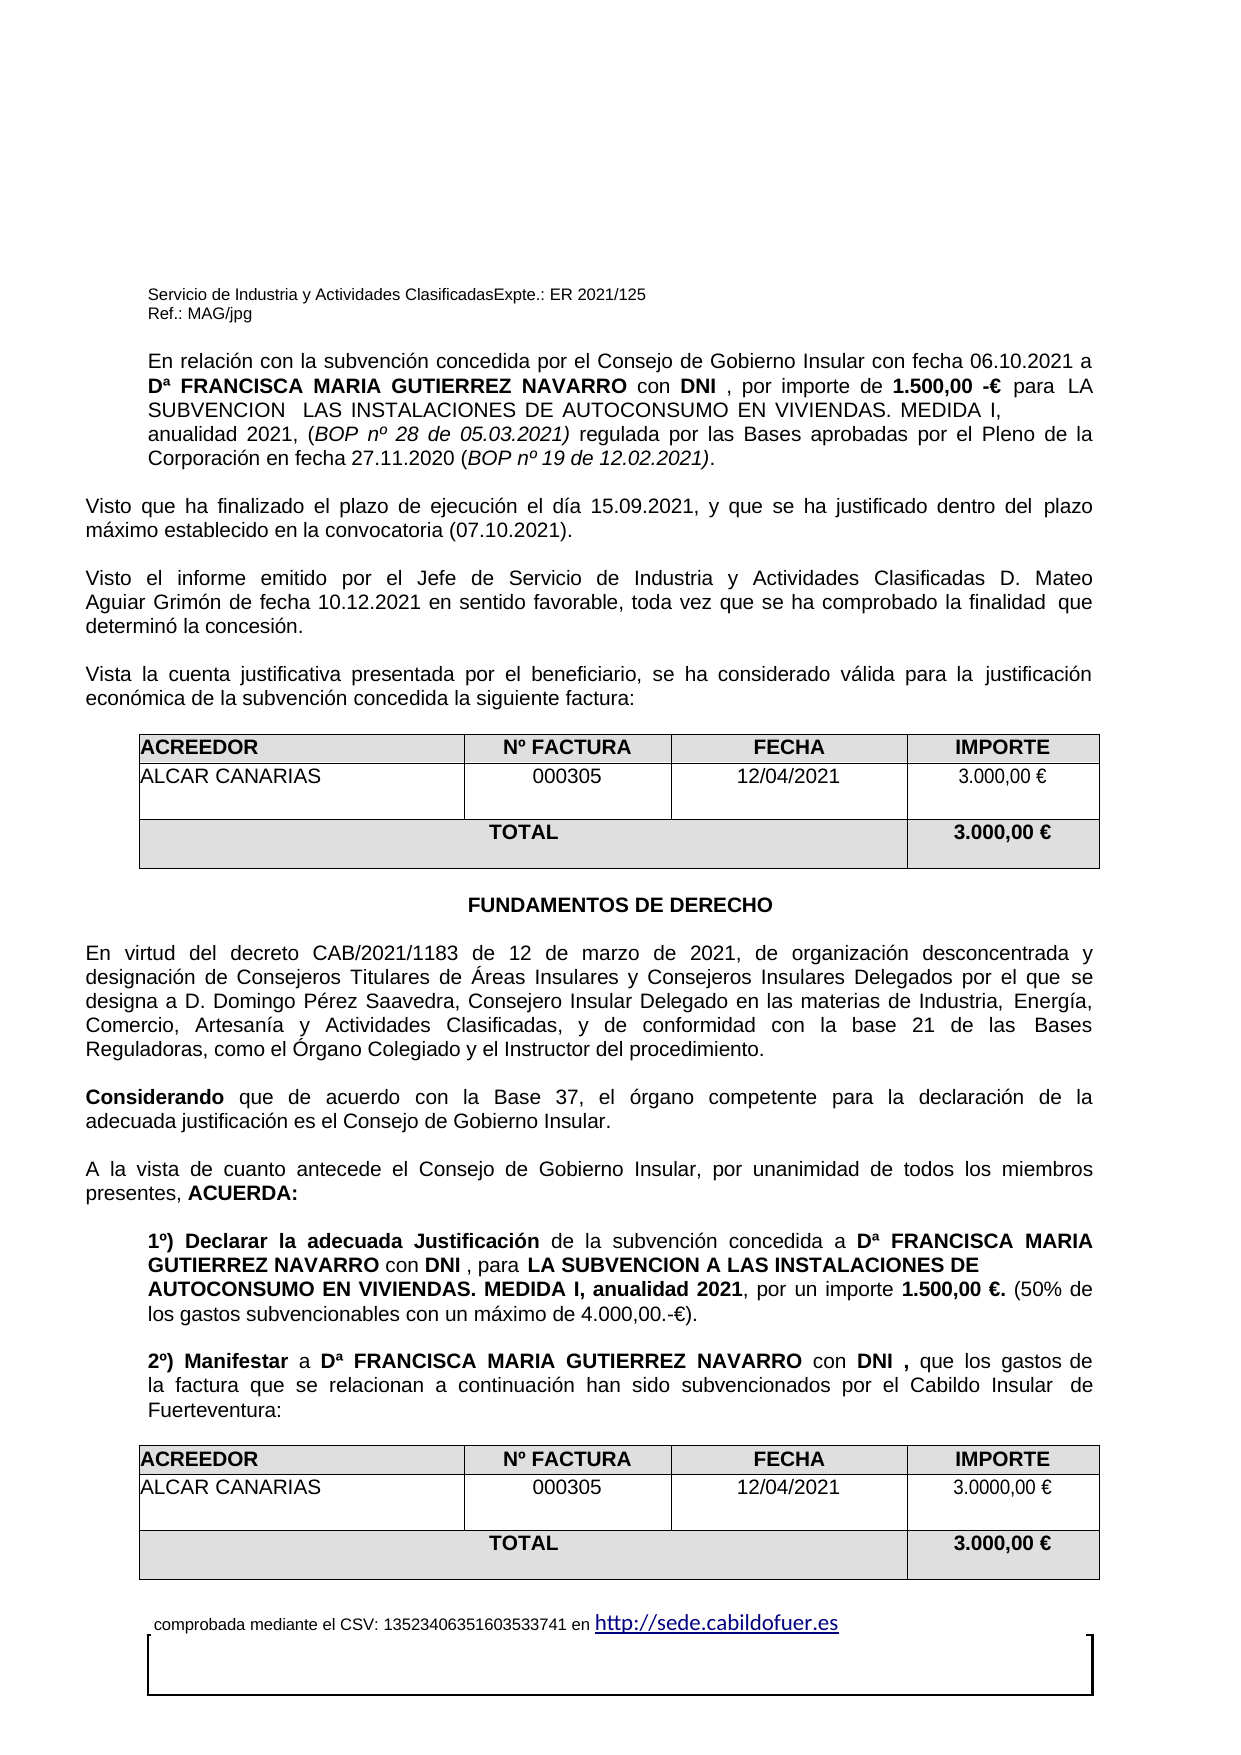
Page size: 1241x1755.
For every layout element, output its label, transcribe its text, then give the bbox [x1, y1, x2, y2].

subtitle FUNDAMENTOS DE DERECHO [467, 893, 774, 917]
table_header ACREEDOR [140, 735, 464, 762]
table_header ACREEDOR [140, 1446, 464, 1474]
table_header IMPORTE [908, 1446, 1099, 1474]
table_header FECHA [672, 1446, 907, 1474]
text AUTOCONSUMO EN VIVIENDAS. MEDIDA I, anualidad 2021, por un importe 1.500,00 €. (50% de los gastos subvencionables con un máximo de 4.000,00.-€). [148, 1277, 1093, 1325]
text Servicio de Industria y Actividades ClasificadasExpte.: ER 2021/125 Ref.: MAG/jpg [148, 284, 669, 323]
text En relación con la subvención concedida por el Consejo de Gobierno Insular con fecha 06.10.2021 a Dª FRANCISCA MARIA GUTIERREZ NAVARRO con DNI , por importe de 1.500,00 -€ para LA SUBVENCION LAS INSTALACIONES DE AUTOCONSUMO EN VIVIENDAS. MEDIDA I, [148, 349, 1093, 422]
text 2º) Manifestar a Dª FRANCISCA MARIA GUTIERREZ NAVARRO con DNI , que los gastos de la factura que se relacionan a continuación han sido subvencionados por el Cabildo Insular de Fuerteventura: [148, 1349, 1093, 1421]
table_cell 000305 [465, 764, 671, 818]
table_cell 12/04/2021 [672, 764, 907, 818]
text En virtud del decreto CAB/2021/1183 de 12 de marzo de 2021, de organización desconcentrada y designación de Consejeros Titulares de Áreas Insulares y Consejeros Insulares Delegados por el que se designa a D. Domingo Pérez Saavedra, Consejero Insular Delegado en las materias de Industria, Energía, Comercio, Artesanía y Actividades Clasificadas, y de conformidad con la base 21 de las Bases Reguladoras, como el Órgano Colegiado y el Instructor del procedimiento. [85, 941, 1093, 1061]
table_cell 12/04/2021 [672, 1475, 907, 1530]
text Visto que ha finalizado el plazo de ejecución el día 15.09.2021, y que se ha justificado dentro del plazo máximo establecido en la convocatoria (07.10.2021). [85, 493, 1093, 542]
table_cell ALCAR CANARIAS [140, 764, 464, 818]
table_cell ALCAR CANARIAS [140, 1475, 464, 1530]
table_cell TOTAL [140, 1531, 907, 1579]
table_header Nº FACTURA [465, 735, 671, 762]
text Visto el informe emitido por el Jefe de Servicio de Industria y Actividades Clasificadas D. Mateo Aguiar Grimón de fecha 10.12.2021 en sentido favorable, toda vez que se ha comprobado la finalidad que determinó la concesión. [85, 566, 1093, 638]
table_header FECHA [672, 735, 907, 762]
text A la vista de cuanto antecede el Consejo de Gobierno Insular, por unanimidad de todos los miembros presentes, ACUERDA: [85, 1157, 1093, 1205]
table_cell TOTAL [140, 820, 907, 868]
text Considerando que de acuerdo con la Base 37, el órgano competente para la declaración de la adecuada justificación es el Consejo de Gobierno Insular. [85, 1085, 1093, 1133]
table_header IMPORTE [908, 735, 1099, 762]
table_header Nº FACTURA [465, 1446, 671, 1474]
table_cell 000305 [465, 1475, 671, 1530]
text anualidad 2021, (BOP nº 28 de 05.03.2021) regulada por las Bases aprobadas por el Pleno de la Corporación en fecha 27.11.2020 (BOP nº 19 de 12.02.2021). [148, 422, 1093, 470]
text 1º) Declarar la adecuada Justificación de la subvención concedida a Dª FRANCISCA MARIA GUTIERREZ NAVARRO con DNI , para LA SUBVENCION A LAS INSTALACIONES DE [148, 1229, 1093, 1277]
table_cell 3.000,00 € [908, 820, 1099, 868]
text Vista la cuenta justificativa presentada por el beneficiario, se ha considerado válida para la justificación económica de la subvención concedida la siguiente factura: [85, 662, 1093, 710]
table_cell 3.0000,00 € [908, 1475, 1099, 1530]
table_cell 3.000,00 € [908, 764, 1099, 818]
table_cell 3.000,00 € [908, 1531, 1099, 1579]
